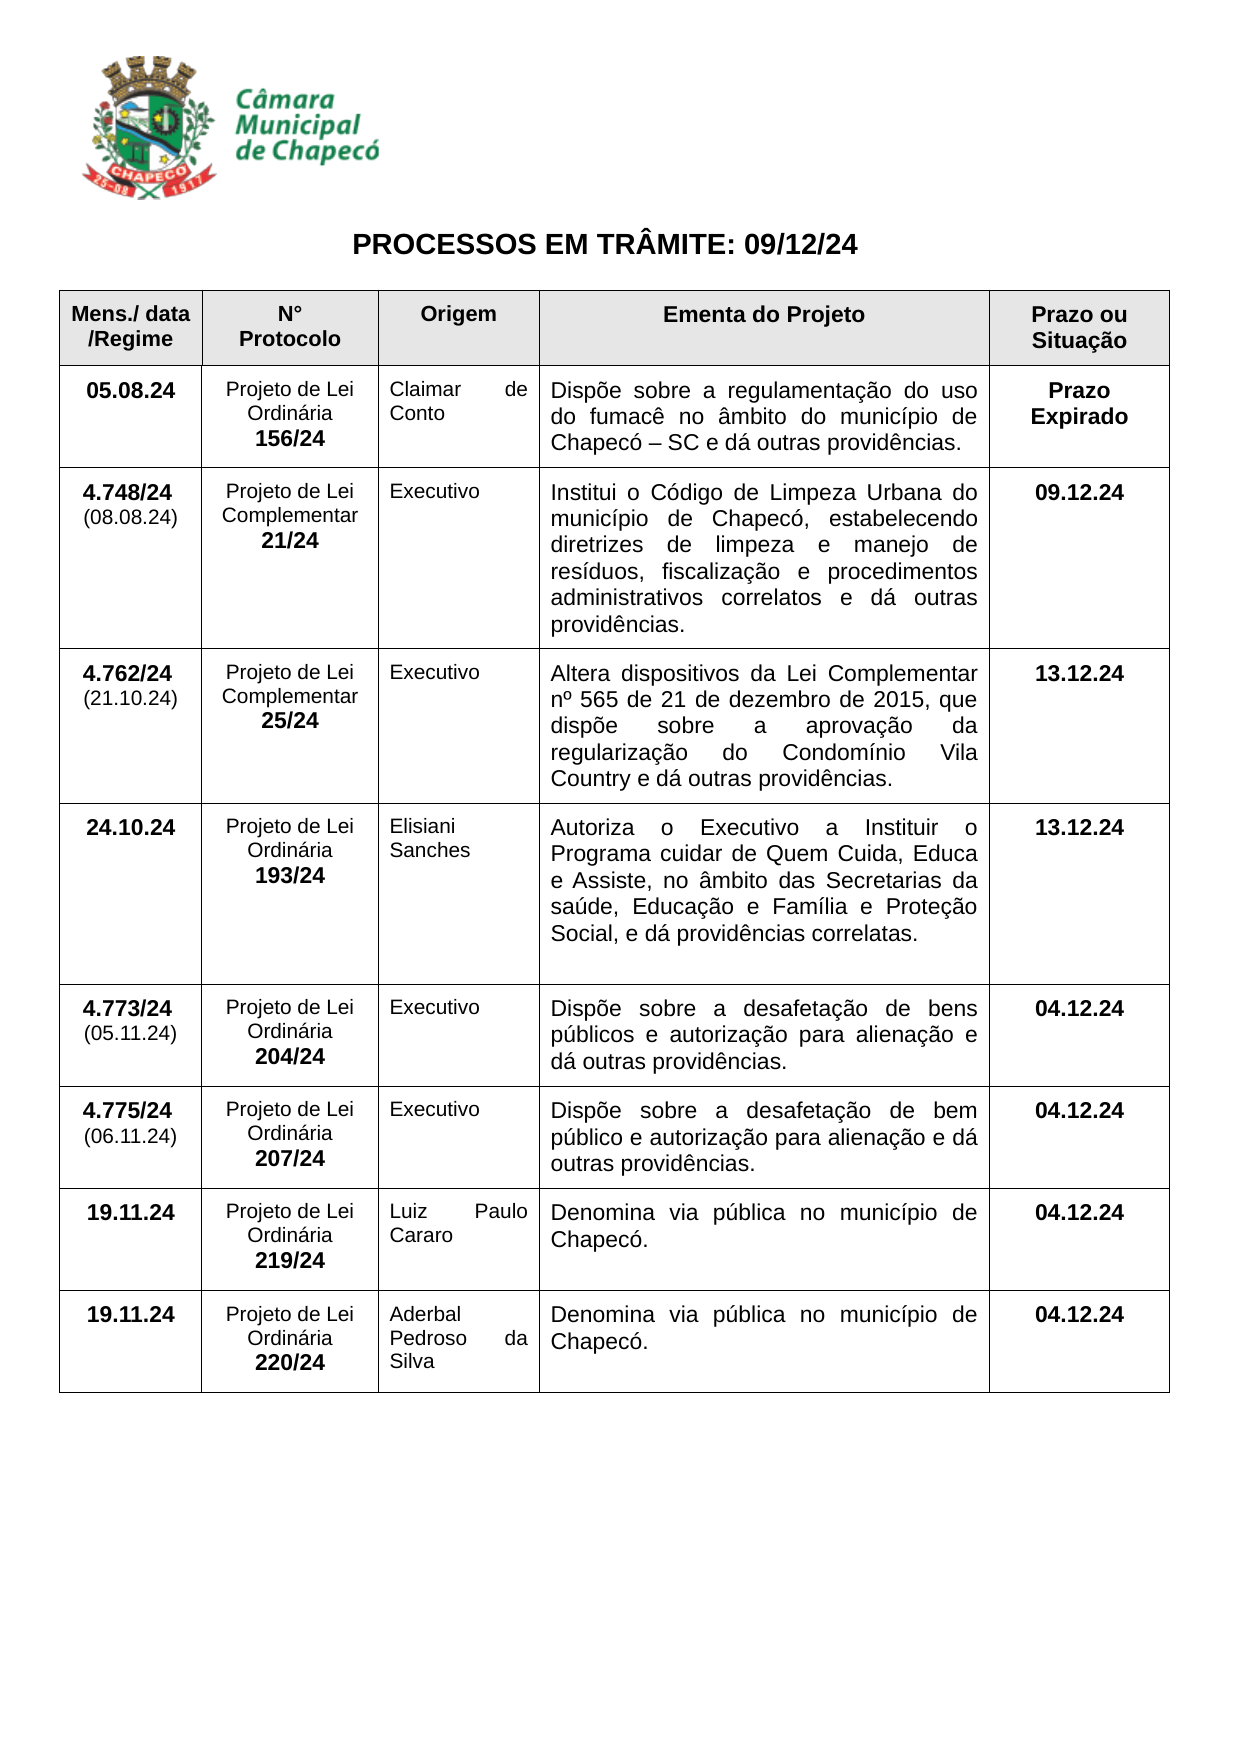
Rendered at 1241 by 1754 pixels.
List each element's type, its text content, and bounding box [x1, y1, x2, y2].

table_cell Denomina via pública no município de Chapecó. [540, 1189, 989, 1290]
table_cell Executivo [379, 468, 539, 648]
table_cell 09.12.24 [990, 468, 1169, 648]
table_cell Projeto de Lei Ordinária 204/24 [202, 985, 378, 1086]
table_cell 4.748/24 (08.08.24) [60, 468, 201, 648]
picture [81, 56, 379, 200]
table_cell Luiz Paulo Cararo [379, 1189, 539, 1290]
table_cell Projeto de Lei Complementar 21/24 [202, 468, 378, 648]
table_cell Projeto de Lei Complementar 25/24 [202, 649, 378, 803]
table_cell Elisiani Sanches [379, 804, 539, 983]
table_cell Projeto de Lei Ordinária 219/24 [202, 1189, 378, 1290]
table_cell 04.12.24 [990, 1291, 1169, 1392]
table_cell Claimar de Conto [379, 366, 539, 467]
table_header Ementa do Projeto [540, 291, 989, 365]
table_cell Executivo [379, 985, 539, 1086]
table_cell Projeto de Lei Ordinária 156/24 [202, 366, 378, 467]
table_cell Denomina via pública no município de Chapecó. [540, 1291, 989, 1392]
table_cell 04.12.24 [990, 1189, 1169, 1290]
table_cell Executivo [379, 1087, 539, 1188]
table_cell 13.12.24 [990, 649, 1169, 803]
table_cell 4.773/24 (05.11.24) [60, 985, 201, 1086]
table_cell Prazo Expirado [990, 366, 1169, 467]
table_cell 4.775/24 (06.11.24) [60, 1087, 201, 1188]
table_header Prazo ou Situação [990, 291, 1169, 365]
table_cell Projeto de Lei Ordinária 193/24 [202, 804, 378, 983]
table_cell Aderbal Pedroso da Silva [379, 1291, 539, 1392]
table_cell Projeto de Lei Ordinária 207/24 [202, 1087, 378, 1188]
table_cell 05.08.24 [60, 366, 201, 467]
table_cell Dispõe sobre a regulamentação do uso do fumacê no âmbito do município de Chapecó – SC e dá outras providências. [540, 366, 989, 467]
table_cell Dispõe sobre a desafetação de bens públicos e autorização para alienação e dá outras providências. [540, 985, 989, 1086]
table_cell 4.762/24 (21.10.24) [60, 649, 201, 803]
table_header Origem [379, 291, 539, 365]
table_cell Dispõe sobre a desafetação de bem público e autorização para alienação e dá outras providências. [540, 1087, 989, 1188]
table_cell 19.11.24 [60, 1291, 201, 1392]
table_cell 04.12.24 [990, 1087, 1169, 1188]
table_cell 13.12.24 [990, 804, 1169, 983]
table_cell Executivo [379, 649, 539, 803]
table_header N° Protocolo [203, 291, 378, 365]
table_cell 24.10.24 [60, 804, 201, 983]
table_cell Institui o Código de Limpeza Urbana do município de Chapecó, estabelecendo diretrizes de limpeza e manejo de resíduos, fiscalização e procedimentos administrativos correlatos e dá outras providências. [540, 468, 989, 648]
table_header Mens./ data /Regime [60, 291, 202, 365]
table_cell 19.11.24 [60, 1189, 201, 1290]
table_cell 04.12.24 [990, 985, 1169, 1086]
table_cell Projeto de Lei Ordinária 220/24 [202, 1291, 378, 1392]
table_cell Altera dispositivos da Lei Complementar nº 565 de 21 de dezembro de 2015, que dispõe sobre a aprovação da regularização do Condomínio Vila Country e dá outras providências. [540, 649, 989, 803]
subtitle PROCESSOS EM TRÂMITE: 09/12/24 [65, 227, 1145, 261]
table_cell Autoriza o Executivo a Instituir o Programa cuidar de Quem Cuida, Educa e Assiste, no âmbito das Secretarias da saúde, Educação e Família e Proteção Social, e dá providências correlatas. [540, 804, 989, 983]
